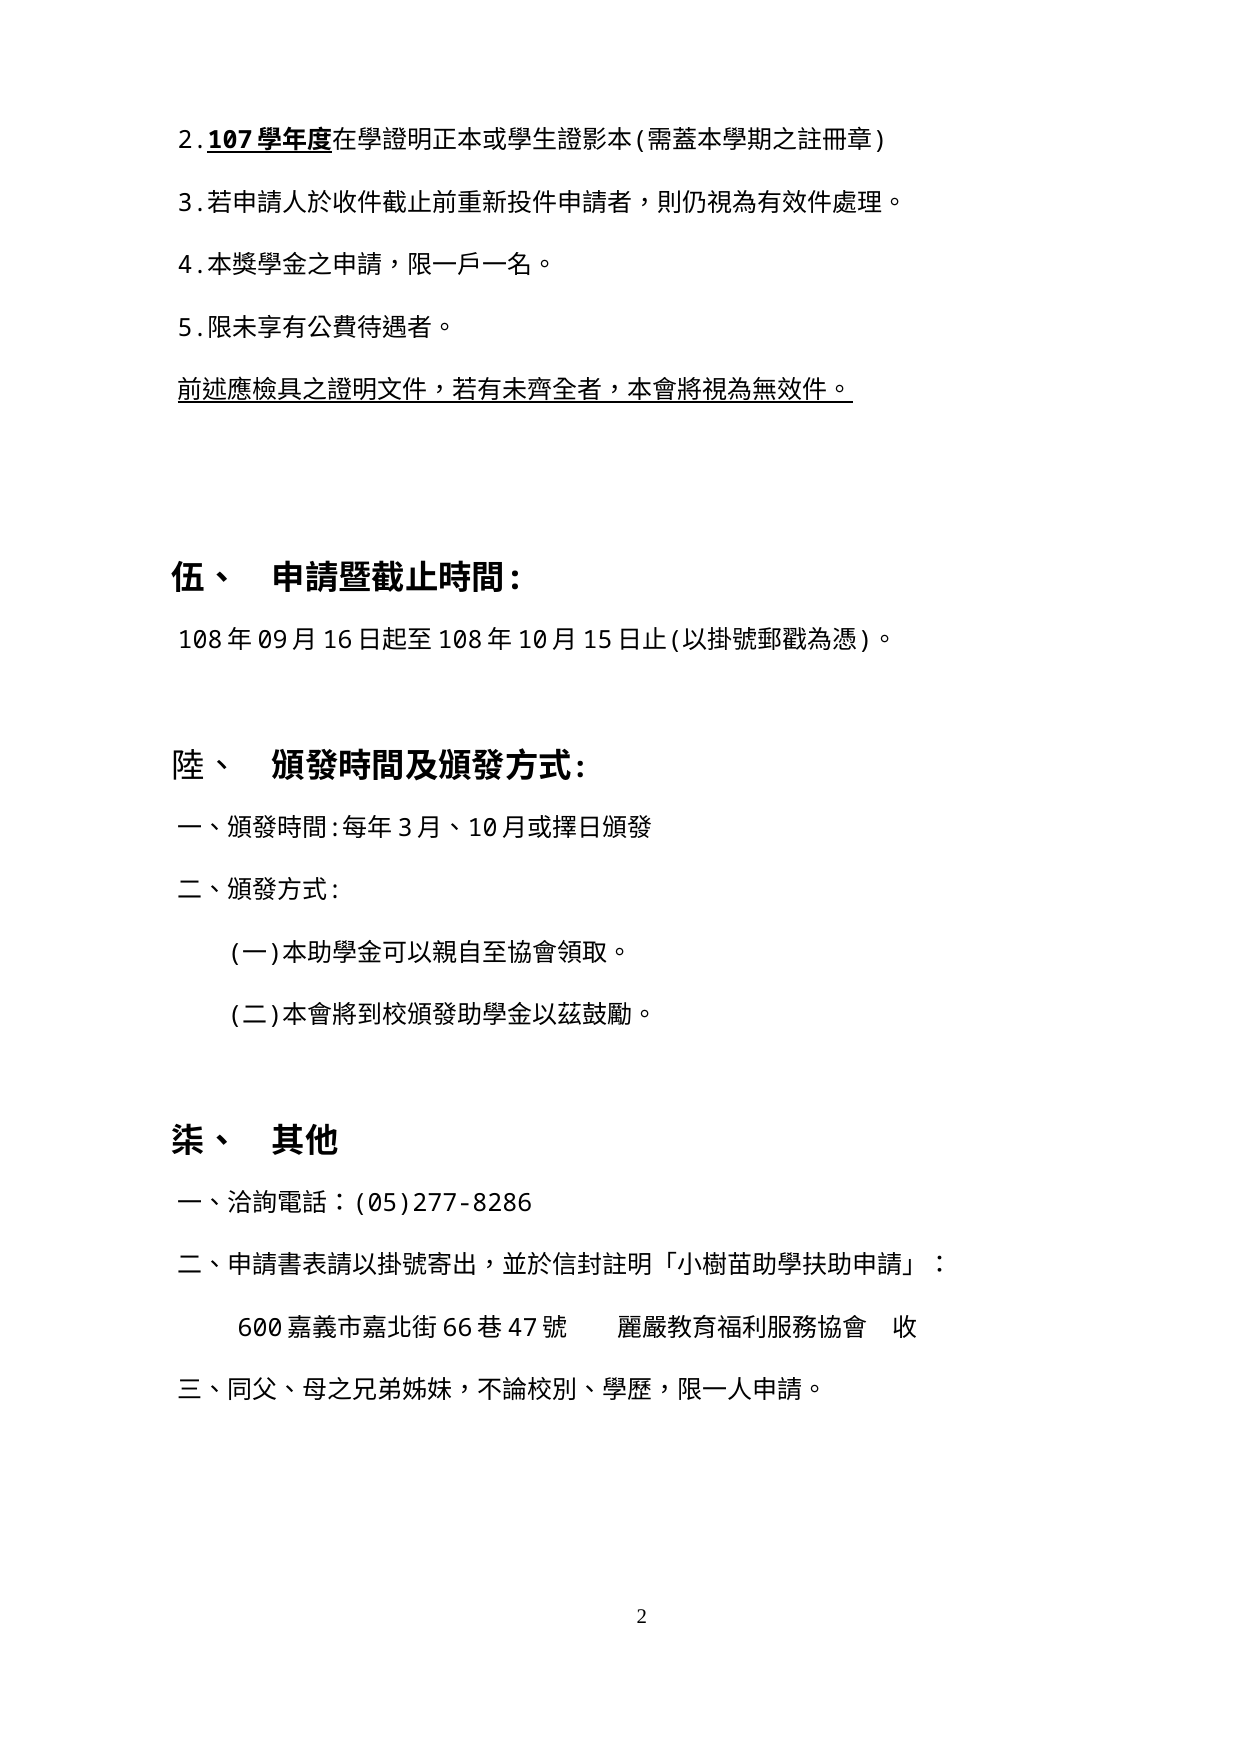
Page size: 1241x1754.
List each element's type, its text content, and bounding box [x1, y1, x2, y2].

list 其他 [171, 1096, 1106, 1159]
list 頒發時間及頒發方式: [171, 721, 1106, 784]
text (一)本助學金可以親自至協會領取。 [177, 909, 1106, 971]
text 4.本獎學金之申請，限一戶一名。 [177, 221, 1106, 284]
text 3.若申請人於收件截止前重新投件申請者，則仍視為有效件處理。 [177, 159, 1106, 221]
list 申請暨截止時間: [171, 534, 1106, 596]
text 一、頒發時間:每年3月、10月或擇日頒發 [177, 784, 1106, 846]
text 108年09月16日起至108年10月15日止(以掛號郵戳為憑)。 [177, 596, 1106, 659]
text 三、同父、母之兄弟姊妹，不論校別、學歷，限一人申請。 [177, 1346, 1106, 1409]
text 一、洽詢電話：(05)277-8286 [177, 1159, 1106, 1221]
text 2.107學年度在學證明正本或學生證影本(需蓋本學期之註冊章) [177, 96, 1106, 159]
text 600嘉義市嘉北街66巷47號 麗嚴教育福利服務協會 收 [177, 1284, 1106, 1346]
text 5.限未享有公費待遇者。 [177, 284, 1106, 346]
text 二、申請書表請以掛號寄出，並於信封註明「小樹苗助學扶助申請」： [177, 1221, 1106, 1284]
text (二)本會將到校頒發助學金以茲鼓勵。 [177, 971, 1106, 1034]
text 二、頒發方式: [177, 846, 1106, 909]
text 前述應檢具之證明文件，若有未齊全者，本會將視為無效件。 [177, 346, 1106, 409]
